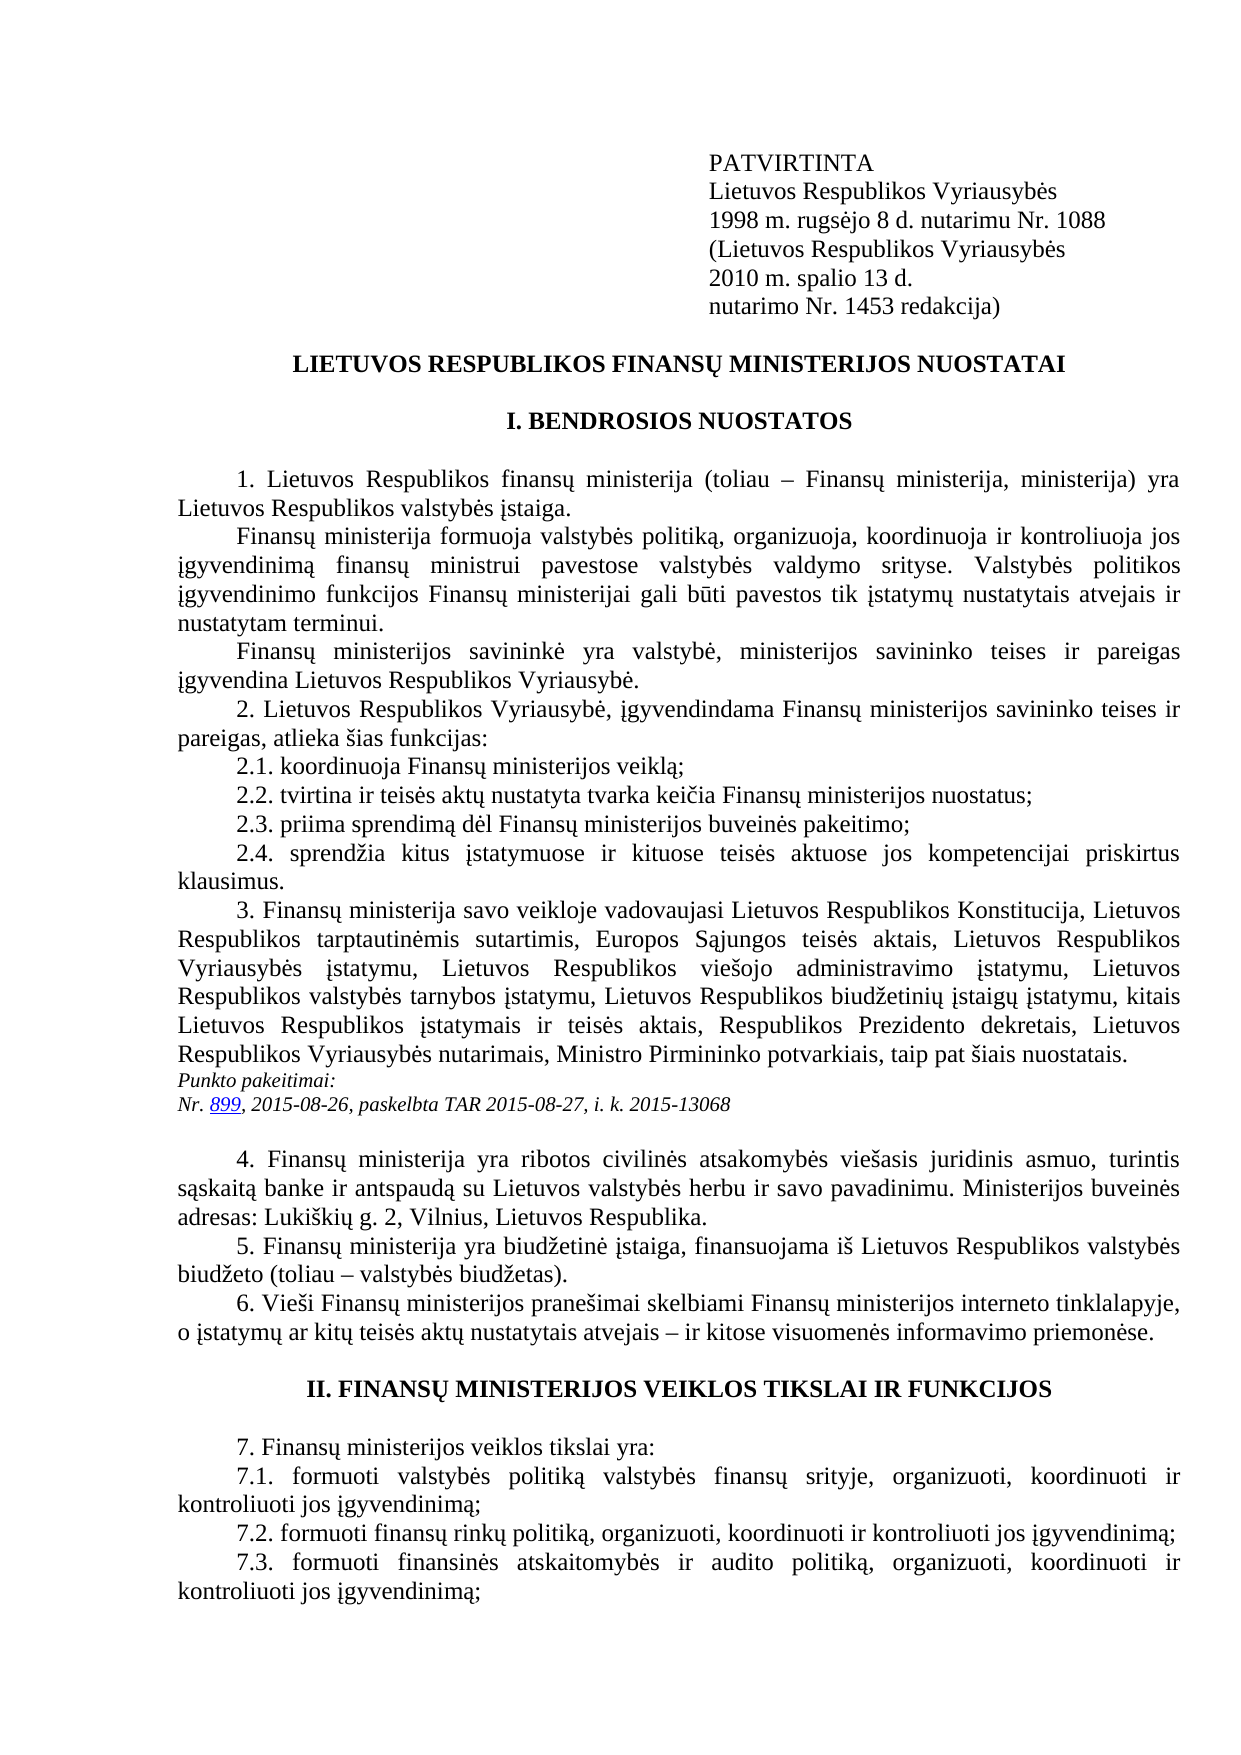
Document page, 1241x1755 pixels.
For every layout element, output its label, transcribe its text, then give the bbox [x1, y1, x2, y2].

text II. FINANSŲ MINISTERIJOS VEIKLOS TIKSLAI IR FUNKCIJOS [177, 1374, 1181, 1403]
text Punkto pakeitimai: [177, 1068, 1181, 1092]
text 2010 m. spalio 13 d. [177, 263, 1181, 291]
text 7.2. formuoti finansų rinkų politiką, organizuoti, koordinuoti ir kontroliuoti jos įgyvendinimą; [177, 1518, 1181, 1547]
text 1. Lietuvos Respublikos finansų ministerija (toliau – Finansų ministerija, ministerija) yra Lietuvos Respublikos valstybės įstaiga. [177, 464, 1181, 521]
text 7.1. formuoti valstybės politiką valstybės finansų srityje, organizuoti, koordinuoti ir kontroliuoti jos įgyvendinimą; [177, 1461, 1181, 1518]
text Nr. 899, 2015-08-26, paskelbta TAR 2015-08-27, i. k. 2015-13068 [177, 1092, 1181, 1116]
text 7.3. formuoti finansinės atskaitomybės ir audito politiką, organizuoti, koordinuoti ir kontroliuoti jos įgyvendinimą; [177, 1547, 1181, 1604]
text 7. Finansų ministerijos veiklos tikslai yra: [177, 1432, 1181, 1461]
text 1998 m. rugsėjo 8 d. nutarimu Nr. 1088 [177, 205, 1181, 234]
text 2.2. tvirtina ir teisės aktų nustatyta tvarka keičia Finansų ministerijos nuostatus; [177, 780, 1181, 809]
text Patvirtinta [177, 148, 1181, 176]
text 5. Finansų ministerija yra biudžetinė įstaiga, finansuojama iš Lietuvos Respublikos valstybės biudžeto (toliau – valstybės biudžetas). [177, 1231, 1181, 1288]
text (Lietuvos Respublikos Vyriausybės [177, 234, 1181, 263]
text Finansų ministerijos savininkė yra valstybė, ministerijos savininko teises ir pareigas įgyvendina Lietuvos Respublikos Vyriausybė. [177, 636, 1181, 694]
text Lietuvos Respublikos Vyriausybės [177, 176, 1181, 205]
text 6. Vieši Finansų ministerijos pranešimai skelbiami Finansų ministerijos interneto tinklalapyje, o įstatymų ar kitų teisės aktų nustatytais atvejais – ir kitose visuomenės informavimo priemonėse. [177, 1288, 1181, 1346]
text 4. Finansų ministerija yra ribotos civilinės atsakomybės viešasis juridinis asmuo, turintis sąskaitą banke ir antspaudą su Lietuvos valstybės herbu ir savo pavadinimu. Ministerijos buveinės adresas: Lukiškių g. 2, Vilnius, Lietuvos Respublika. [177, 1144, 1181, 1231]
text nutarimo Nr. 1453 redakcija) [177, 291, 1181, 320]
text Lietuvos Respublikos finansų ministerijos nuostatai [177, 349, 1181, 378]
text Finansų ministerija formuoja valstybės politiką, organizuoja, koordinuoja ir kontroliuoja jos įgyvendinimą finansų ministrui pavestose valstybės valdymo srityse. Valstybės politikos įgyvendinimo funkcijos Finansų ministerijai gali būti pavestos tik įstatymų nustatytais atvejais ir nustatytam terminui. [177, 521, 1181, 636]
text 3. Finansų ministerija savo veikloje vadovaujasi Lietuvos Respublikos Konstitucija, Lietuvos Respublikos tarptautinėmis sutartimis, Europos Sąjungos teisės aktais, Lietuvos Respublikos Vyriausybės įstatymu, Lietuvos Respublikos viešojo administravimo įstatymu, Lietuvos Respublikos valstybės tarnybos įstatymu, Lietuvos Respublikos biudžetinių įstaigų įstatymu, kitais Lietuvos Respublikos įstatymais ir teisės aktais, Respublikos Prezidento dekretais, Lietuvos Respublikos Vyriausybės nutarimais, Ministro Pirmininko potvarkiais, taip pat šiais nuostatais. [177, 895, 1181, 1068]
text I. BENDROSIOS NUOSTATOS [177, 406, 1181, 435]
text 2. Lietuvos Respublikos Vyriausybė, įgyvendindama Finansų ministerijos savininko teises ir pareigas, atlieka šias funkcijas: [177, 694, 1181, 751]
text 2.1. koordinuoja Finansų ministerijos veiklą; [177, 751, 1181, 780]
text 2.3. priima sprendimą dėl Finansų ministerijos buveinės pakeitimo; [177, 809, 1181, 838]
text 2.4. sprendžia kitus įstatymuose ir kituose teisės aktuose jos kompetencijai priskirtus klausimus. [177, 838, 1181, 895]
